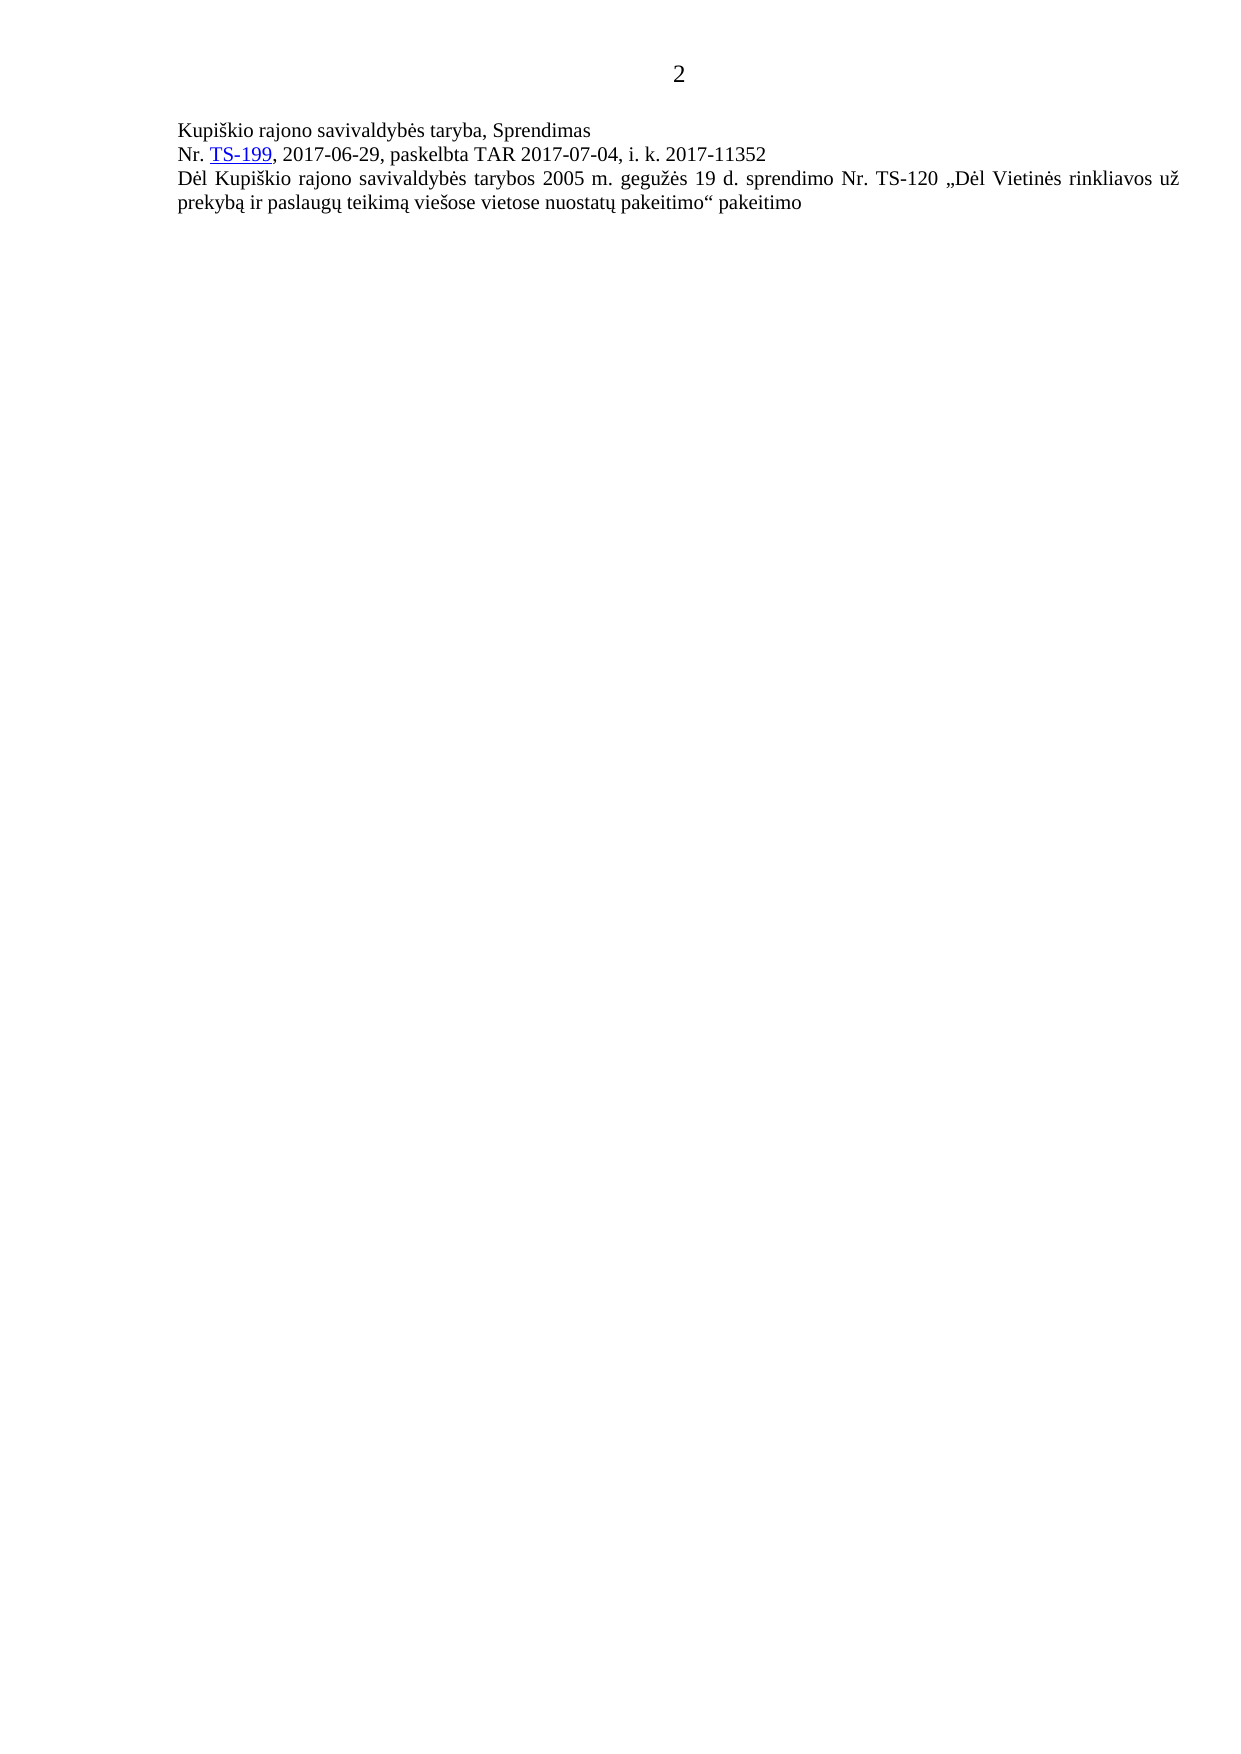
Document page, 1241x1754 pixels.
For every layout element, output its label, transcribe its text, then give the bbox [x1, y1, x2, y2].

text Nr. TS-199, 2017-06-29, paskelbta TAR 2017-07-04, i. k. 2017-11352 [177, 142, 1181, 166]
text Dėl Kupiškio rajono savivaldybės tarybos 2005 m. gegužės 19 d. sprendimo Nr. TS-120 „Dėl Vietinės rinkliavos už prekybą ir paslaugų teikimą viešose vietose nuostatų pakeitimo“ pakeitimo [177, 166, 1181, 214]
text Kupiškio rajono savivaldybės taryba, Sprendimas [177, 118, 1181, 142]
